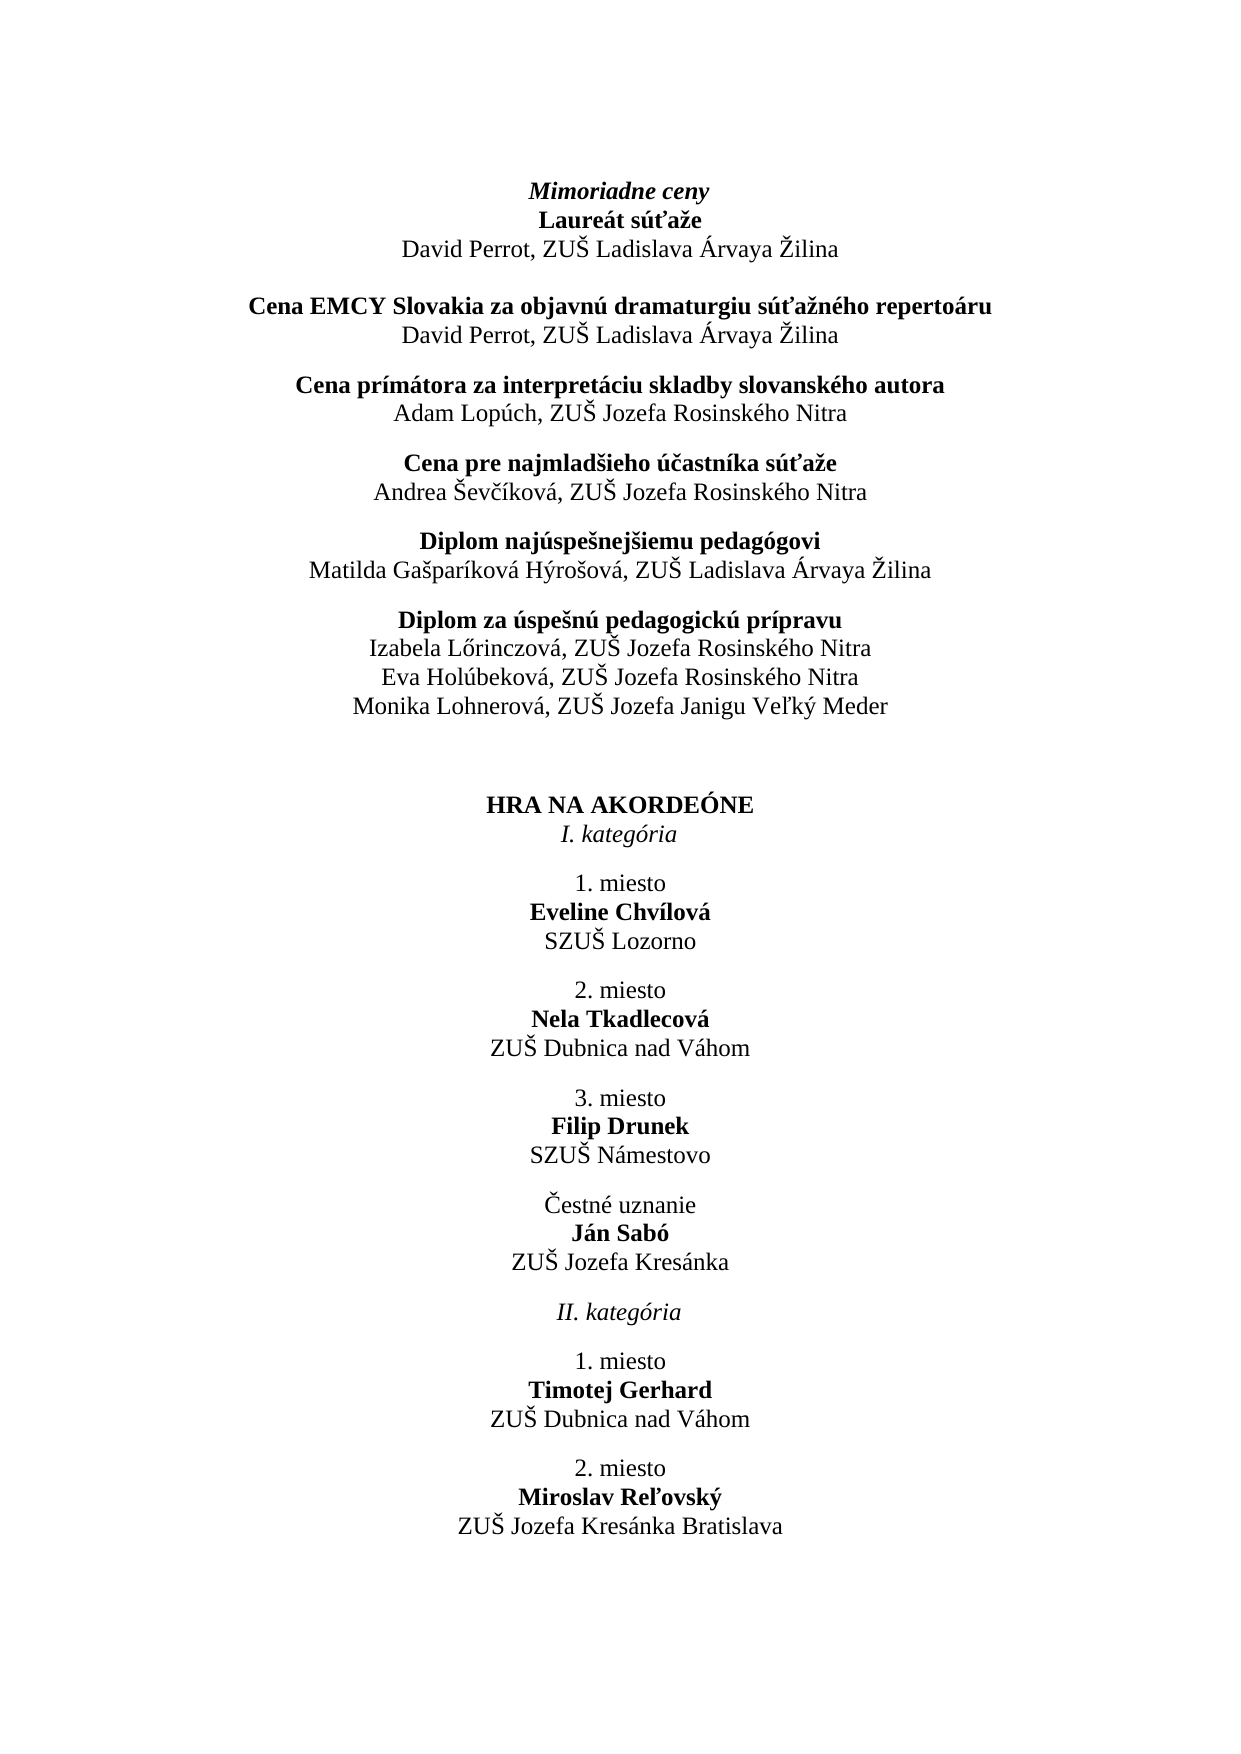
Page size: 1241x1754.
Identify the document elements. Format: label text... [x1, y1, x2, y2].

text Čestné uznanie Ján Sabó ZUŠ Jozefa Kresánka [148, 1190, 1093, 1276]
text 1. miesto Timotej Gerhard ZUŠ Dubnica nad Váhom [148, 1346, 1093, 1433]
text Mimoriadne ceny Laureát súťaže David Perrot, ZUŠ Ladislava Árvaya Žilina Cena EMCY Slovakia za objavnú dramaturgiu súťažného repertoáru David Perrot, ZUŠ Ladislava Árvaya Žilina [148, 148, 1093, 349]
text 2. miesto Nela Tkadlecová ZUŠ Dubnica nad Váhom [148, 976, 1093, 1062]
text 3. miesto Filip Drunek SZUŠ Námestovo [148, 1083, 1093, 1169]
text 2. miesto Miroslav Reľovský ZUŠ Jozefa Kresánka Bratislava [148, 1453, 1093, 1540]
text HRA NA AKORDEÓNE I. kategória [148, 790, 1093, 848]
text Cena prímátora za interpretáciu skladby slovanského autora Adam Lopúch, ZUŠ Jozefa Rosinského Nitra [148, 370, 1093, 427]
text Diplom za úspešnú pedagogickú prípravu Izabela Lőrinczová, ZUŠ Jozefa Rosinského Nitra Eva Holúbeková, ZUŠ Jozefa Rosinského Nitra Monika Lohnerová, ZUŠ Jozefa Janigu Veľký Meder [148, 605, 1093, 720]
text Diplom najúspešnejšiemu pedagógovi Matilda Gašparíková Hýrošová, ZUŠ Ladislava Árvaya Žilina [148, 526, 1093, 584]
text II. kategória [148, 1297, 1093, 1326]
text 1. miesto Eveline Chvílová SZUŠ Lozorno [148, 868, 1093, 955]
text Cena pre najmladšieho účastníka súťaže Andrea Ševčíková, ZUŠ Jozefa Rosinského Nitra [148, 448, 1093, 506]
